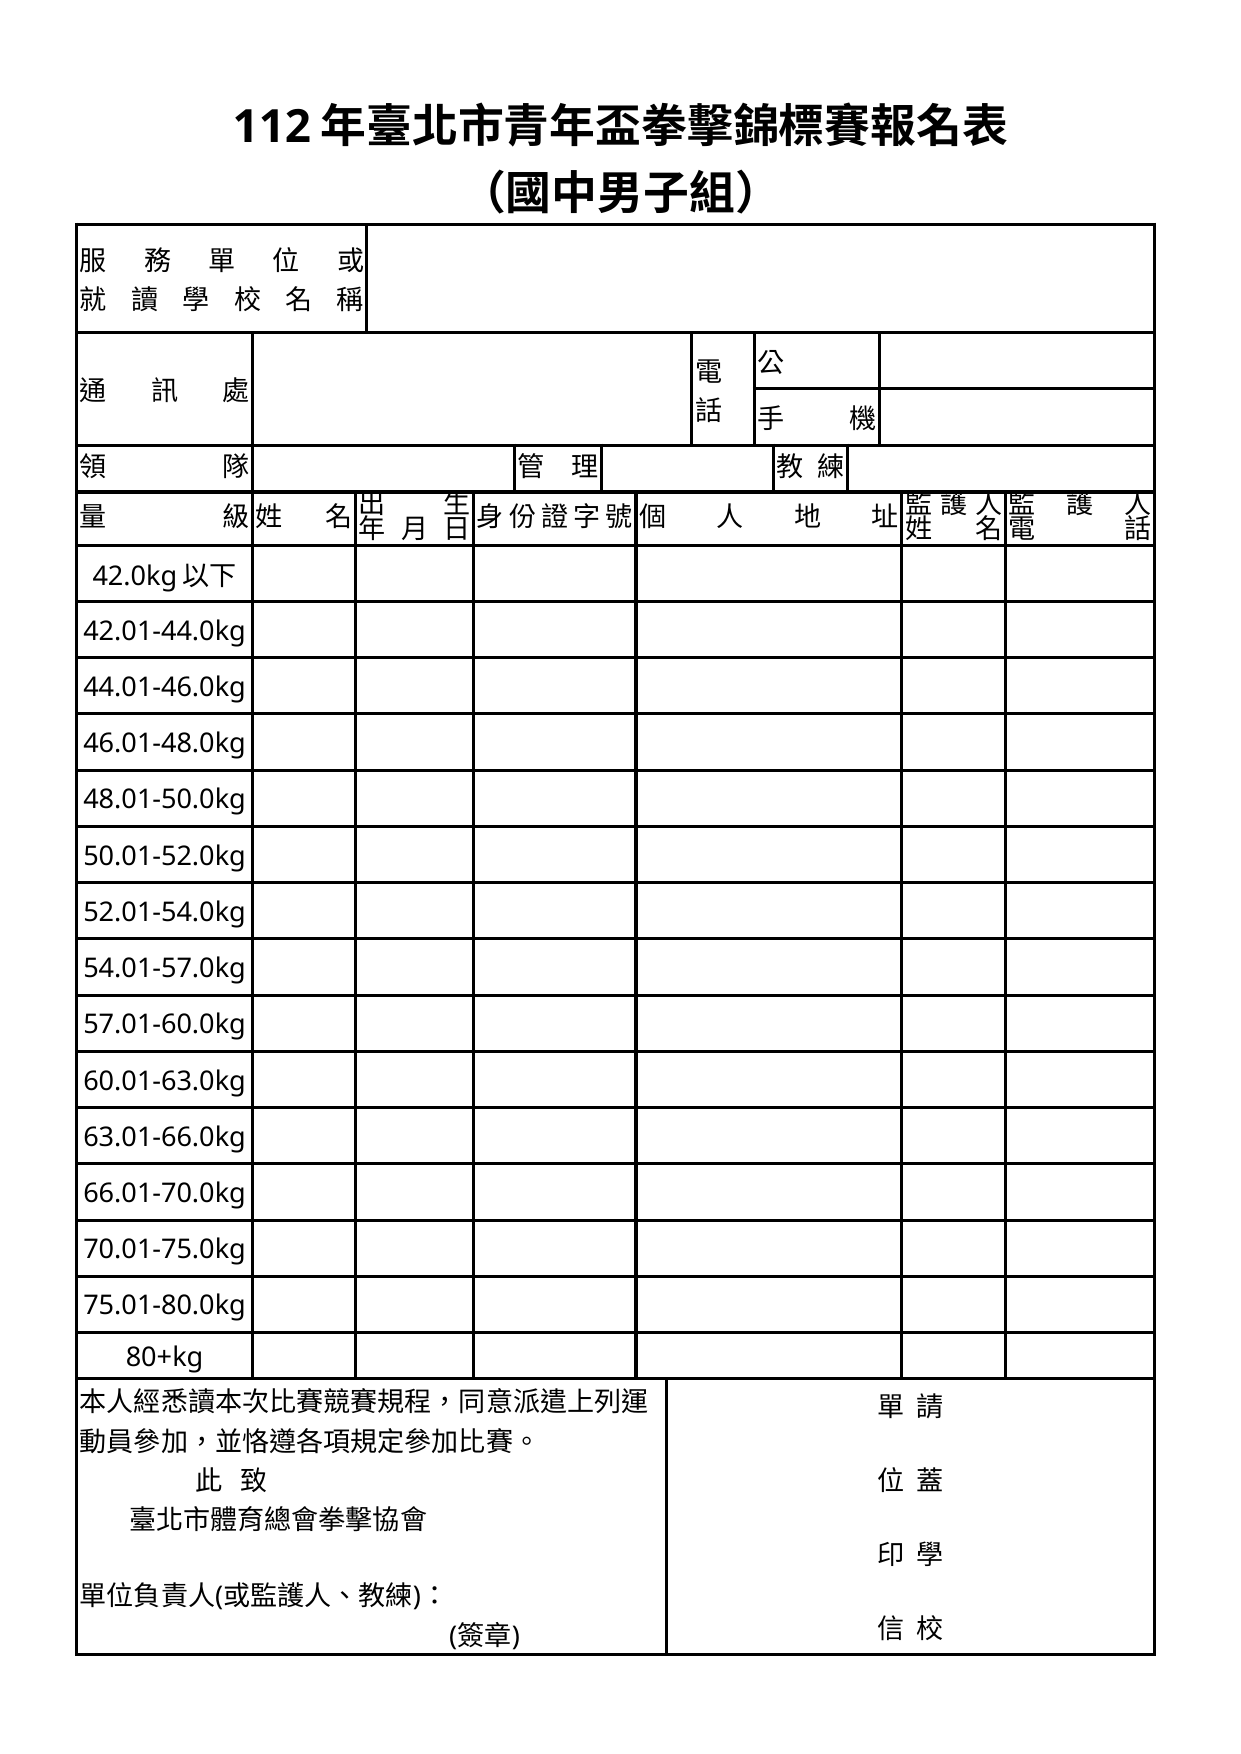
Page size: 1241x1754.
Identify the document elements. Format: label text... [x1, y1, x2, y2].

table_cell [254, 772, 354, 825]
table_cell 42.01-44.0kg [78, 603, 251, 656]
table_cell [357, 884, 472, 937]
table_cell 46.01-48.0kg [78, 715, 251, 768]
table_cell [254, 1053, 354, 1106]
table_cell [357, 772, 472, 825]
table_cell 63.01-66.0kg [78, 1109, 251, 1162]
table_cell [357, 659, 472, 712]
table_cell [254, 1165, 354, 1218]
table_cell [475, 1222, 634, 1275]
table_cell [475, 1109, 634, 1162]
table_cell [903, 884, 1004, 937]
table_cell 請蓋學校 單位印信 [668, 1380, 1153, 1653]
table_cell [475, 884, 634, 937]
table_cell [475, 997, 634, 1050]
table_cell 管理 [516, 447, 600, 490]
table_cell [638, 772, 900, 825]
table_cell [638, 828, 900, 881]
table_cell [881, 390, 1153, 443]
table_cell 70.01-75.0kg [78, 1222, 251, 1275]
table_cell 電 話 [693, 334, 753, 443]
table_cell [357, 547, 472, 600]
table_cell 身份證字號 [475, 494, 634, 543]
table_cell 54.01-57.0kg [78, 940, 251, 993]
table_cell [1007, 1053, 1153, 1106]
table_cell 57.01-60.0kg [78, 997, 251, 1050]
text 112年臺北市青年盃拳擊錦標賽報名表 [75, 89, 1165, 156]
table_cell [1007, 1222, 1153, 1275]
table_cell [903, 1109, 1004, 1162]
table_cell [638, 1109, 900, 1162]
table_cell [475, 772, 634, 825]
table_cell [638, 715, 900, 768]
table_cell [1007, 884, 1153, 937]
table_cell [357, 828, 472, 881]
table_cell [903, 828, 1004, 881]
table_cell [357, 1165, 472, 1218]
table_cell 個人地址 [638, 494, 900, 543]
table_cell [903, 1222, 1004, 1275]
table_cell 手機 [756, 390, 878, 443]
table_cell [254, 828, 354, 881]
table_cell [357, 1109, 472, 1162]
table_cell 80+kg [78, 1334, 251, 1377]
table_cell [357, 997, 472, 1050]
table_cell 本人經悉讀本次比賽競賽規程，同意派遣上列運動員參加，並恪遵各項規定參加比賽。 此 致 臺北市體育總會拳擊協會 單位負責人(或監護人、教練)： (簽章) [78, 1380, 665, 1653]
table_cell 教練 [775, 447, 846, 490]
table_cell 姓名 [254, 494, 354, 543]
table_cell [475, 715, 634, 768]
table_cell [1007, 603, 1153, 656]
table_cell 監護人 姓名 [903, 494, 1004, 543]
table_cell 量級 [78, 494, 251, 543]
table_cell [475, 1278, 634, 1331]
table_cell 出生 年月日 [357, 494, 472, 543]
table_cell [1007, 715, 1153, 768]
table_header [368, 226, 1153, 331]
table_header 服務單位或 就讀學校名稱 [78, 226, 365, 331]
table_cell [1007, 940, 1153, 993]
table_cell 監護人 電話 [1007, 494, 1153, 543]
table_cell [357, 1053, 472, 1106]
table_cell 44.01-46.0kg [78, 659, 251, 712]
table_cell [638, 1334, 900, 1377]
table_cell [254, 447, 513, 490]
table_cell 領隊 [78, 447, 251, 490]
table_cell 48.01-50.0kg [78, 772, 251, 825]
table_cell [903, 1165, 1004, 1218]
table_cell [475, 547, 634, 600]
table_cell [1007, 659, 1153, 712]
table_cell 75.01-80.0kg [78, 1278, 251, 1331]
table_cell [903, 547, 1004, 600]
table_cell [1007, 547, 1153, 600]
table_cell [903, 1053, 1004, 1106]
table_cell 52.01-54.0kg [78, 884, 251, 937]
table_cell [254, 659, 354, 712]
table_cell [903, 603, 1004, 656]
text （國中男子組） [75, 156, 1165, 222]
table_cell [603, 447, 772, 490]
table_cell [1007, 997, 1153, 1050]
table_cell [254, 884, 354, 937]
table_cell [357, 1222, 472, 1275]
table_cell [254, 1222, 354, 1275]
table_cell [254, 940, 354, 993]
table_cell [475, 1053, 634, 1106]
table_cell 60.01-63.0kg [78, 1053, 251, 1106]
table_cell [475, 940, 634, 993]
table_cell [903, 715, 1004, 768]
table_cell [475, 1334, 634, 1377]
table_cell [638, 603, 900, 656]
table_cell [1007, 1334, 1153, 1377]
table_cell 42.0kg以下 [78, 547, 251, 600]
table_cell [638, 1222, 900, 1275]
table_cell [254, 547, 354, 600]
table_cell [638, 659, 900, 712]
table_cell [254, 1278, 354, 1331]
table_cell [475, 603, 634, 656]
table_cell [357, 715, 472, 768]
table_cell [1007, 1109, 1153, 1162]
table_cell 通訊處 [78, 334, 251, 443]
table_cell [638, 940, 900, 993]
table_cell [357, 1334, 472, 1377]
table_cell [254, 603, 354, 656]
table_cell [475, 659, 634, 712]
table_cell [903, 997, 1004, 1050]
table_cell [849, 447, 1153, 490]
table_cell [357, 603, 472, 656]
table_cell [903, 659, 1004, 712]
table_cell [254, 1334, 354, 1377]
table_cell [254, 334, 690, 443]
table_cell [1007, 772, 1153, 825]
table_cell [254, 715, 354, 768]
table_cell [254, 1109, 354, 1162]
table_cell [1007, 828, 1153, 881]
table_cell [881, 334, 1153, 387]
table_cell [638, 1053, 900, 1106]
table_cell [638, 997, 900, 1050]
table_cell [475, 828, 634, 881]
table_cell [903, 1334, 1004, 1377]
table_cell [1007, 1278, 1153, 1331]
table_cell [254, 997, 354, 1050]
table_cell [903, 1278, 1004, 1331]
table_cell [1007, 1165, 1153, 1218]
table_cell [903, 940, 1004, 993]
table_cell [638, 1278, 900, 1331]
table_cell [475, 1165, 634, 1218]
table_cell 66.01-70.0kg [78, 1165, 251, 1218]
table_cell [638, 547, 900, 600]
table_cell [638, 1165, 900, 1218]
table_cell [357, 940, 472, 993]
table_cell [903, 772, 1004, 825]
table_cell [638, 884, 900, 937]
table_cell 公 [756, 334, 878, 387]
table_cell 50.01-52.0kg [78, 828, 251, 881]
table_cell [357, 1278, 472, 1331]
